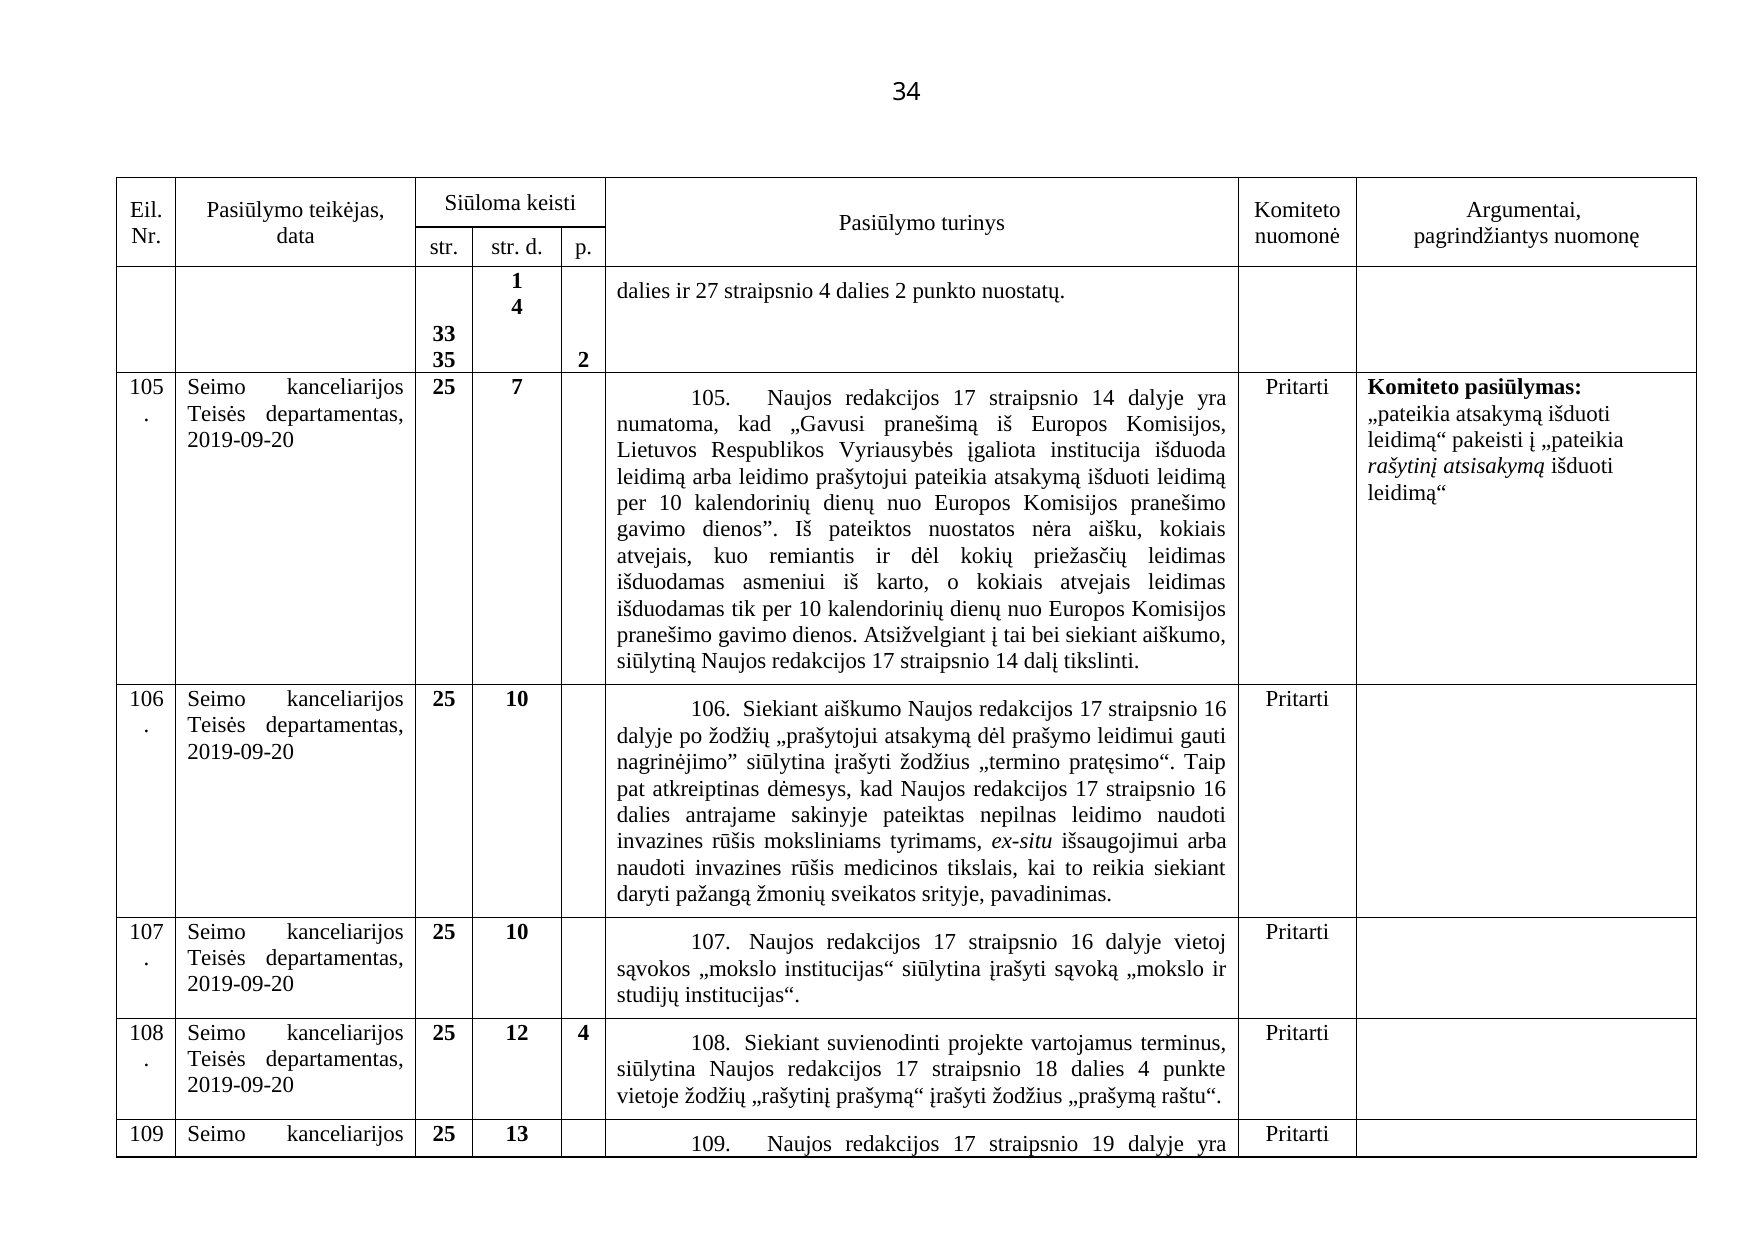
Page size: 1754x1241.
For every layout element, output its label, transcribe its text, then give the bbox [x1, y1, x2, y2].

table_cell 105. [117, 373, 175, 684]
table_cell Seimo kanceliarijos Teisės departamentas, 2019-09-20 [176, 1019, 415, 1119]
table_cell 109. Naujos redakcijos 17 straipsnio 19 dalyje yra [606, 1120, 1238, 1156]
table_header Argumentai, pagrindžiantys nuomonę [1357, 178, 1696, 266]
table_cell [117, 267, 175, 372]
table_cell 109 [117, 1120, 175, 1156]
table_cell 10 [473, 918, 561, 1018]
table_header Eil. Nr. [117, 178, 175, 266]
table_cell Seimo kanceliarijos Teisės departamentas, 2019-09-20 [176, 918, 415, 1018]
table_header Pasiūlymo teikėjas, data [176, 178, 415, 266]
table_cell 25 [416, 373, 472, 684]
table_cell [1239, 267, 1356, 372]
table_cell 10 [473, 685, 561, 917]
table_cell 25 [416, 685, 472, 917]
table_cell Seimo kanceliarijos [176, 1120, 415, 1156]
table_cell 4 [562, 1019, 605, 1119]
table_cell 107. [117, 918, 175, 1018]
table_cell [1357, 1019, 1696, 1119]
table_cell [176, 267, 415, 372]
table_cell [1357, 918, 1696, 1018]
table_cell 12 [473, 1019, 561, 1119]
table_cell [1357, 267, 1696, 372]
table_header Siūloma keisti [416, 178, 605, 226]
table_cell [1357, 685, 1696, 917]
table_cell p. [562, 228, 605, 266]
table_cell 7 [473, 373, 561, 684]
table_cell 1 4 [473, 267, 561, 372]
table_cell 106. Siekiant aiškumo Naujos redakcijos 17 straipsnio 16 dalyje po žodžių „prašytojui atsakymą dėl prašymo leidimui gauti nagrinėjimo” siūlytina įrašyti žodžius „termino pratęsimo“. Taip pat atkreiptinas dėmesys, kad Naujos redakcijos 17 straipsnio 16 dalies antrajame sakinyje pateiktas nepilnas leidimo naudoti invazines rūšis moksliniams tyrimams, ex-situ išsaugojimui arba naudoti invazines rūšis medicinos tikslais, kai to reikia siekiant daryti pažangą žmonių sveikatos srityje, pavadinimas. [606, 685, 1238, 917]
table_cell 13 [473, 1120, 561, 1156]
table_cell 106. [117, 685, 175, 917]
table_cell 25 [416, 1019, 472, 1119]
table_cell Pritarti [1239, 685, 1356, 917]
table_cell 25 [416, 1120, 472, 1156]
table_cell [562, 685, 605, 917]
table_cell dalies ir 27 straipsnio 4 dalies 2 punkto nuostatų. [606, 267, 1238, 372]
table_cell Pritarti [1239, 1019, 1356, 1119]
table_cell Seimo kanceliarijos Teisės departamentas, 2019-09-20 [176, 373, 415, 684]
table_header Pasiūlymo turinys [606, 178, 1238, 266]
table_cell [562, 918, 605, 1018]
table_cell Seimo kanceliarijos Teisės departamentas, 2019-09-20 [176, 685, 415, 917]
table_cell 105. Naujos redakcijos 17 straipsnio 14 dalyje yra numatoma, kad „Gavusi pranešimą iš Europos Komisijos, Lietuvos Respublikos Vyriausybės įgaliota institucija išduoda leidimą arba leidimo prašytojui pateikia atsakymą išduoti leidimą per 10 kalendorinių dienų nuo Europos Komisijos pranešimo gavimo dienos”. Iš pateiktos nuostatos nėra aišku, kokiais atvejais, kuo remiantis ir dėl kokių priežasčių leidimas išduodamas asmeniui iš karto, o kokiais atvejais leidimas išduodamas tik per 10 kalendorinių dienų nuo Europos Komisijos pranešimo gavimo dienos. Atsižvelgiant į tai bei siekiant aiškumo, siūlytiną Naujos redakcijos 17 straipsnio 14 dalį tikslinti. [606, 373, 1238, 684]
table_cell Pritarti [1239, 1120, 1356, 1156]
table_cell Komiteto pasiūlymas: „pateikia atsakymą išduoti leidimą“ pakeisti į „pateikia rašytinį atsisakymą išduoti leidimą“ [1357, 373, 1696, 684]
table_cell str. d. [473, 228, 561, 266]
table_cell [562, 373, 605, 684]
table_cell Pritarti [1239, 918, 1356, 1018]
table_cell Pritarti [1239, 373, 1356, 684]
table_cell str. [416, 228, 472, 266]
table_cell 2 [562, 267, 605, 372]
table_cell 25 [416, 918, 472, 1018]
table_cell 33 35 [416, 267, 472, 372]
table_cell 107. Naujos redakcijos 17 straipsnio 16 dalyje vietoj sąvokos „mokslo institucijas“ siūlytina įrašyti sąvoką „mokslo ir studijų institucijas“. [606, 918, 1238, 1018]
table_cell 108. [117, 1019, 175, 1119]
table_cell 108. Siekiant suvienodinti projekte vartojamus terminus, siūlytina Naujos redakcijos 17 straipsnio 18 dalies 4 punkte vietoje žodžių „rašytinį prašymą“ įrašyti žodžius „prašymą raštu“. [606, 1019, 1238, 1119]
table_header Komiteto nuomonė [1239, 178, 1356, 266]
table_cell [1357, 1120, 1696, 1156]
table_cell [562, 1120, 605, 1156]
